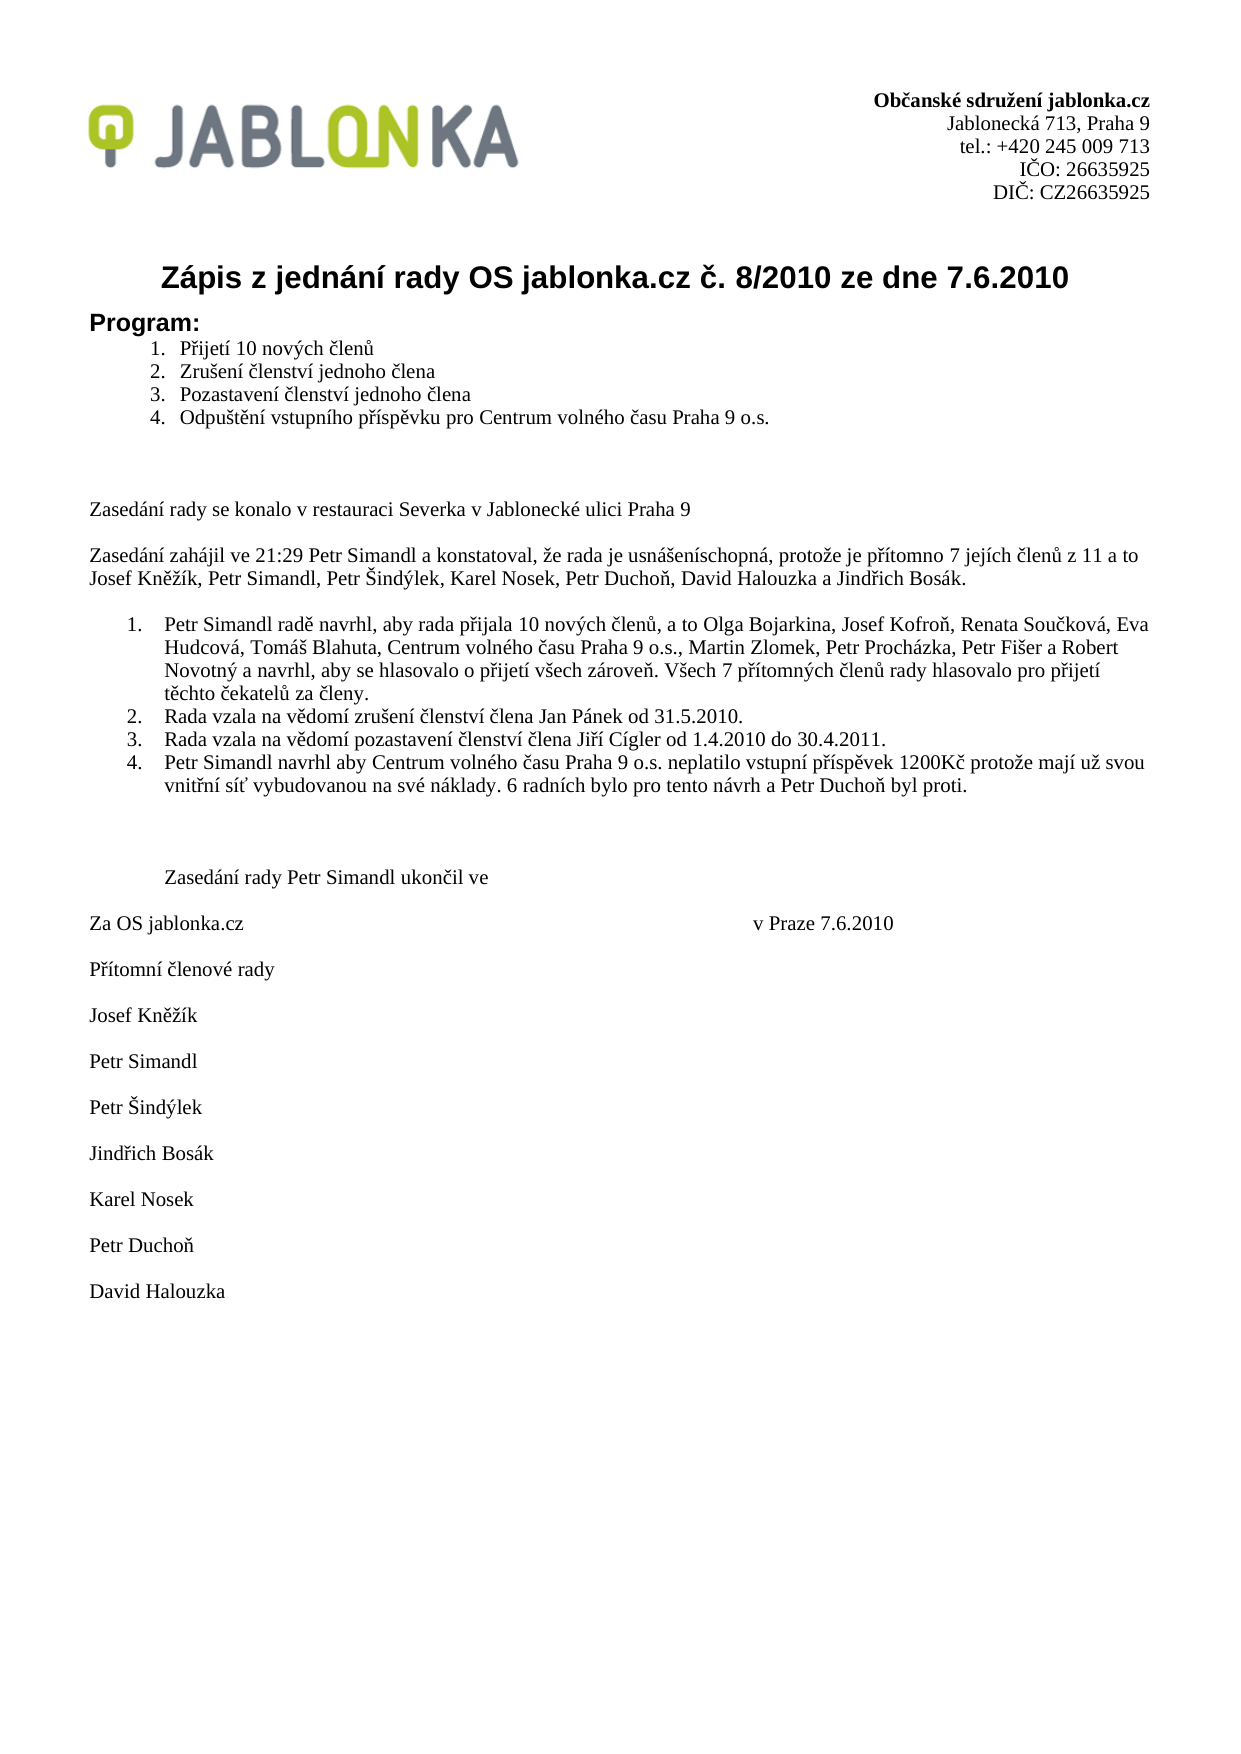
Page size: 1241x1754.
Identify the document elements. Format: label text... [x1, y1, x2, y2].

text Karel Nosek [89, 1188, 1150, 1211]
subtitle Zápis z jednání rady OS jablonka.cz č. 8/2010 ze dne 7.6.2010 [89, 259, 1150, 296]
text Petr Simandl [89, 1050, 1150, 1073]
text Petr Duchoň [89, 1234, 1150, 1257]
text Přítomní členové rady [89, 958, 1150, 981]
list Přijetí 10 nových členů [150, 336, 1150, 359]
list Petr Simandl radě navrhl, aby rada přijala 10 nových členů, a to Olga Bojarkina, Josef Kofroň, Renata Součková, Eva Hudcová, Tomáš Blahuta, Centrum volného času Praha 9 o.s., Martin Zlomek, Petr Procházka, Petr Fišer a Robert Novotný a navrhl, aby se hlasovalo o přijetí všech zároveň. Všech 7 přítomných členů rady hlasovalo pro přijetí těchto čekatelů za členy. [127, 613, 1150, 705]
text Za OS jablonka.cz v Praze 7.6.2010 [89, 912, 1150, 935]
list Pozastavení členství jednoho člena [150, 382, 1150, 406]
text Petr Šindýlek [89, 1096, 1150, 1119]
text David Halouzka [89, 1280, 1150, 1303]
list Rada vzala na vědomí pozastavení členství člena Jiří Cígler od 1.4.2010 do 30.4.2011. [127, 728, 1150, 751]
picture [71, 89, 535, 184]
list Petr Simandl navrhl aby Centrum volného času Praha 9 o.s. neplatilo vstupní příspěvek 1200Kč protože mají už svou vnitřní síť vybudovanou na své náklady. 6 radních bylo pro tento návrh a Petr Duchoň byl proti. [127, 751, 1150, 797]
list Zasedání rady Petr Simandl ukončil ve [127, 866, 1150, 889]
text Program: [89, 308, 1150, 336]
list Rada vzala na vědomí zrušení členství člena Jan Pánek od 31.5.2010. [127, 705, 1150, 728]
text Josef Kněžík [89, 1004, 1150, 1027]
text Zasedání rady se konalo v restauraci Severka v Jablonecké ulici Praha 9 [89, 498, 1150, 521]
list Odpuštění vstupního příspěvku pro Centrum volného času Praha 9 o.s. [150, 406, 1150, 428]
text Zasedání zahájil ve 21:29 Petr Simandl a konstatoval, že rada je usnášeníschopná, protože je přítomno 7 jejích členů z 11 a to Josef Kněžík, Petr Simandl, Petr Šindýlek, Karel Nosek, Petr Duchoň, David Halouzka a Jindřich Bosák. [89, 521, 1150, 590]
text Jindřich Bosák [89, 1142, 1150, 1165]
list Zrušení členství jednoho člena [150, 359, 1150, 382]
